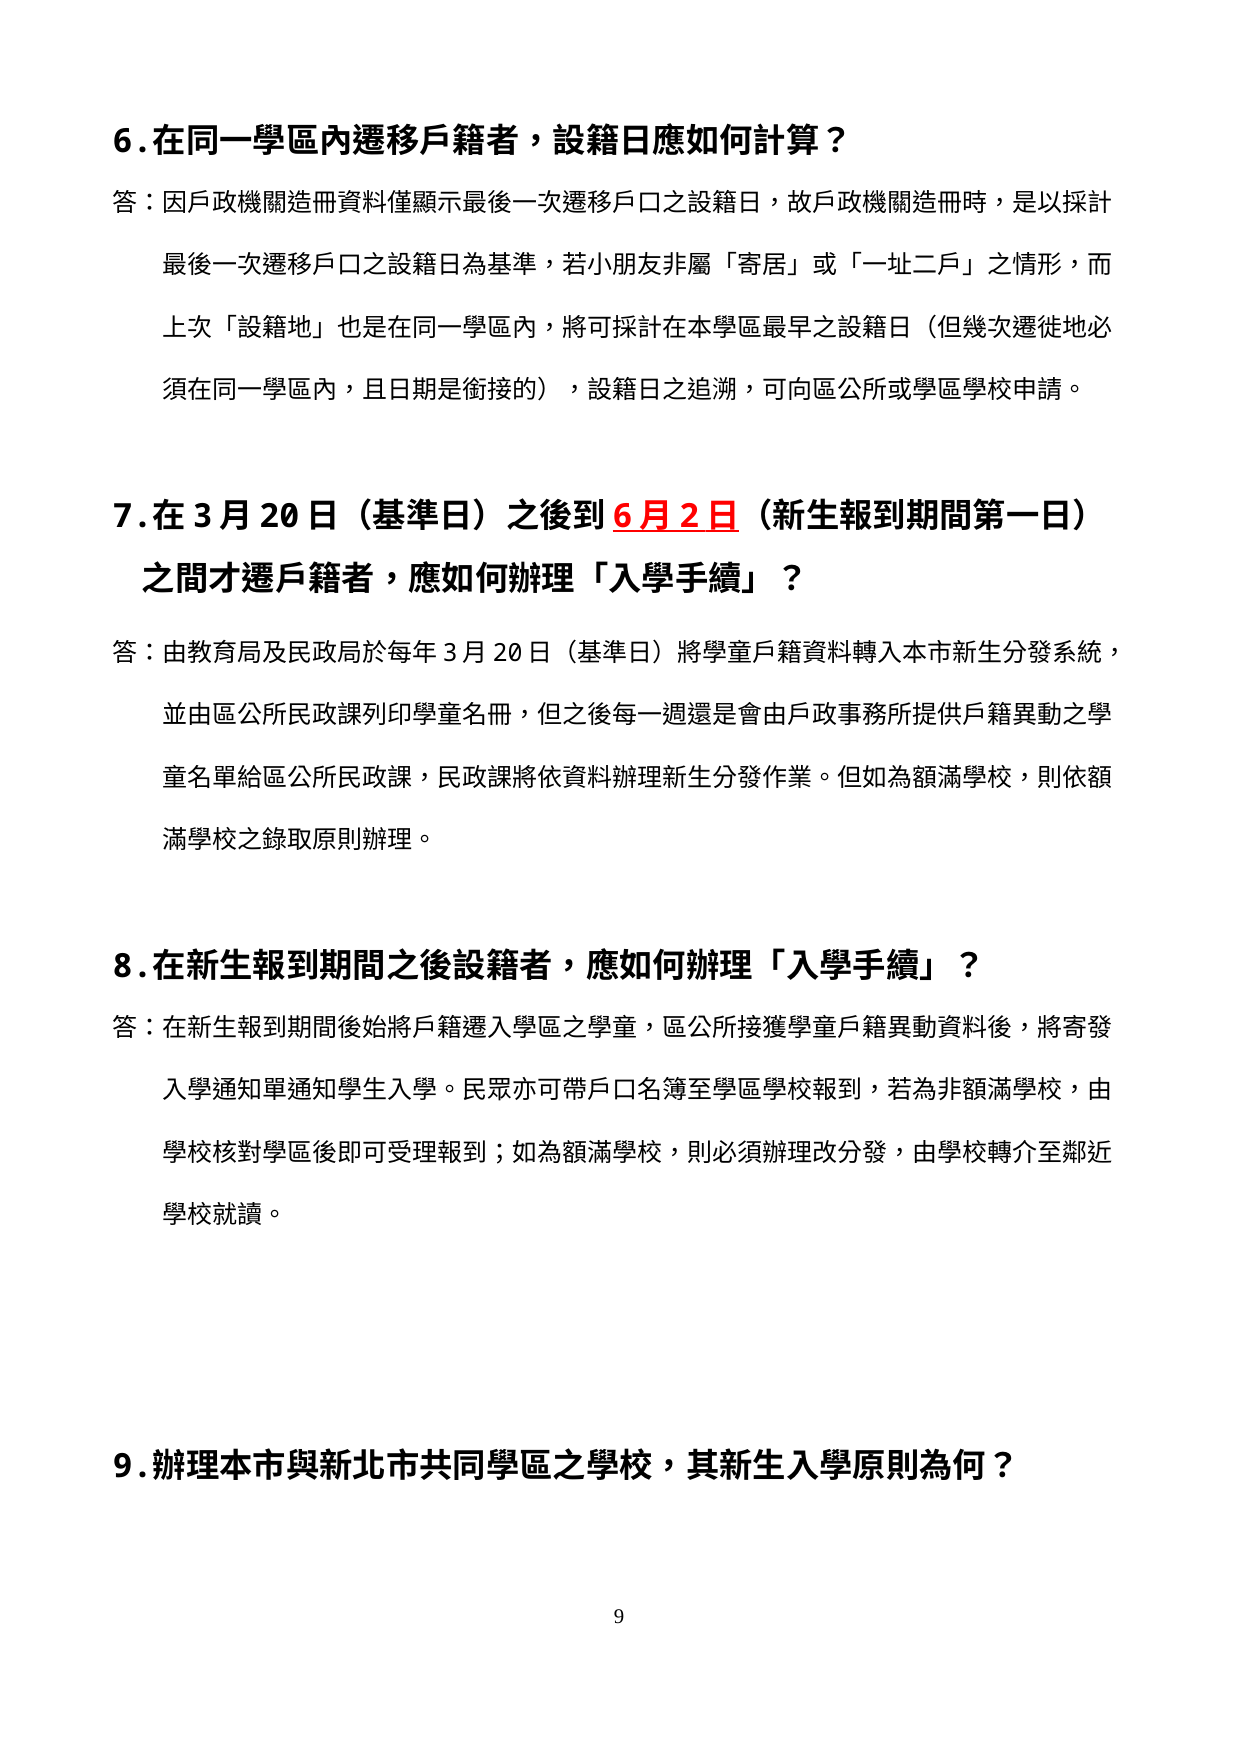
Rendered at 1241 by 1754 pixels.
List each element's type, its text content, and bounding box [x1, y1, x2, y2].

text 8.在新生報到期間之後設籍者，應如何辦理「入學手續」？ [112, 921, 1125, 984]
text 答：在新生報到期間後始將戶籍遷入學區之學童，區公所接獲學童戶籍異動資料後，將寄發入學通知單通知學生入學。民眾亦可帶戶口名簿至學區學校報到，若為非額滿學校，由學校核對學區後即可受理報到；如為額滿學校，則必須辦理改分發，由學校轉介至鄰近學校就讀。 [112, 984, 1125, 1234]
text 6.在同一學區內遷移戶籍者，設籍日應如何計算？ [112, 96, 1125, 159]
text 9.辦理本市與新北市共同學區之學校，其新生入學原則為何？ [112, 1421, 1125, 1484]
text 7.在3月20日（基準日）之後到6月2日（新生報到期間第一日）之間才遷戶籍者，應如何辦理「入學手續」？ [112, 471, 1125, 596]
text 答：由教育局及民政局於每年3月20日（基準日）將學童戶籍資料轉入本市新生分發系統，並由區公所民政課列印學童名冊，但之後每一週還是會由戶政事務所提供戶籍異動之學童名單給區公所民政課，民政課將依資料辦理新生分發作業。但如為額滿學校，則依額滿學校之錄取原則辦理。 [112, 609, 1125, 859]
text 答：因戶政機關造冊資料僅顯示最後一次遷移戶口之設籍日，故戶政機關造冊時，是以採計最後一次遷移戶口之設籍日為基準，若小朋友非屬「寄居」或「一址二戶」之情形，而上次「設籍地」也是在同一學區內，將可採計在本學區最早之設籍日（但幾次遷徙地必須在同一學區內，且日期是銜接的），設籍日之追溯，可向區公所或學區學校申請。 [112, 159, 1125, 409]
